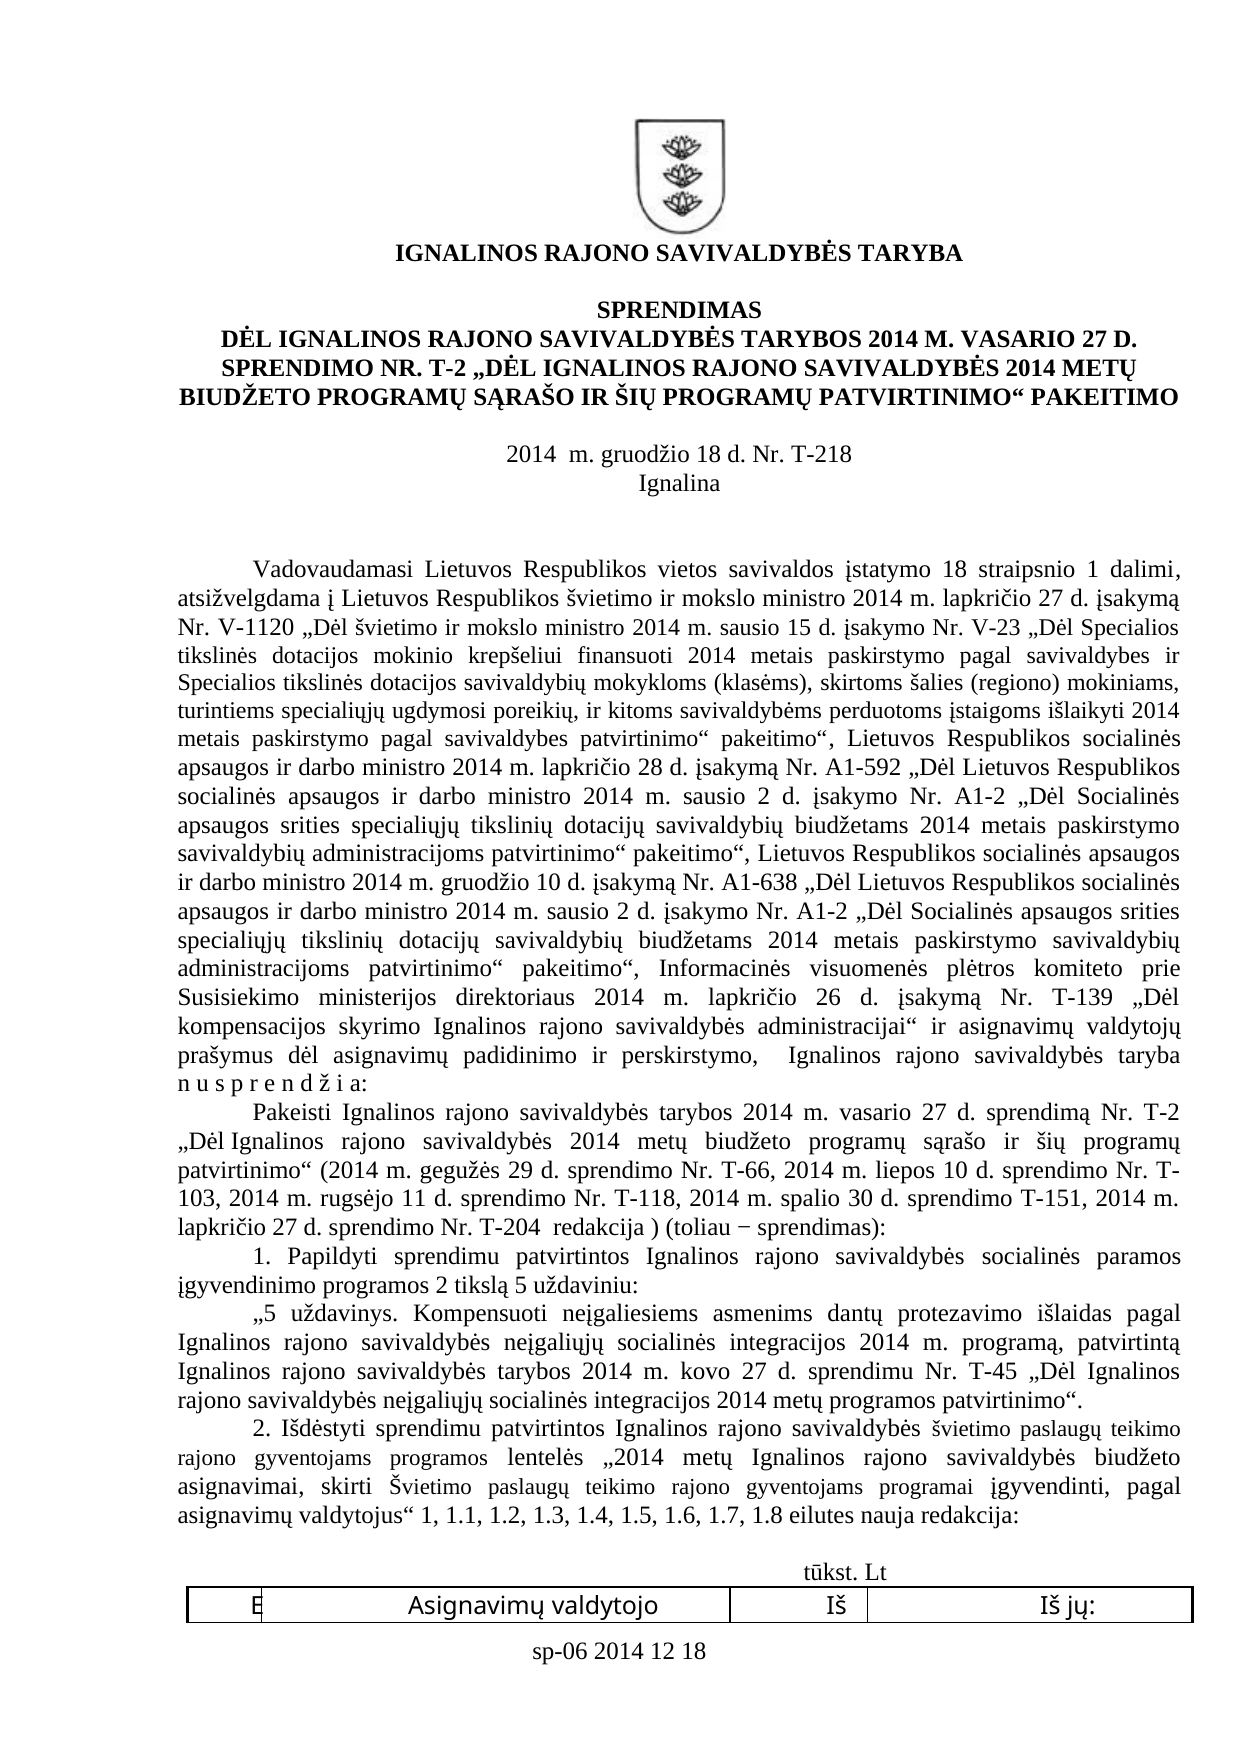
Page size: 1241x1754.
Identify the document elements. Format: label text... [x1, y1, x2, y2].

table_header Asignavimų valdytojo [262, 1588, 729, 1622]
text 2. Išdėstyti sprendimu patvirtintos Ignalinos rajono savivaldybės švietimo paslaugų teikimo rajono gyventojams programos lentelės „2014 metų Ignalinos rajono savivaldybės biudžeto asignavimai, skirti Švietimo paslaugų teikimo rajono gyventojams programai įgyvendinti, pagal asignavimų valdytojus“ 1, 1.1, 1.2, 1.3, 1.4, 1.5, 1.6, 1.7, 1.8 eilutes nauja redakcija: [177, 1413, 1181, 1528]
text IGNALINOS RAJONO SAVIVALDYBĖS TARYBA [177, 238, 1181, 267]
text Ignalina [177, 468, 1181, 497]
text tūkst. Lt [177, 1557, 1181, 1586]
text Pakeisti Ignalinos rajono savivaldybės tarybos 2014 m. vasario 27 d. sprendimą Nr. T-2 „Dėl Ignalinos rajono savivaldybės 2014 metų biudžeto programų sąrašo ir šių programų patvirtinimo“ (2014 m. gegužės 29 d. sprendimo Nr. T-66, 2014 m. liepos 10 d. sprendimo Nr. T-103, 2014 m. rugsėjo 11 d. sprendimo Nr. T-118, 2014 m. spalio 30 d. sprendimo T-151, 2014 m. lapkričio 27 d. sprendimo Nr. T-204 redakcija ) (toliau − sprendimas): [177, 1097, 1181, 1241]
text Vadovaudamasi Lietuvos Respublikos vietos savivaldos įstatymo 18 straipsnio 1 dalimi, atsižvelgdama į Lietuvos Respublikos švietimo ir mokslo ministro 2014 m. lapkričio 27 d. įsakymą Nr. V-1120 „Dėl švietimo ir mokslo ministro 2014 m. sausio 15 d. įsakymo Nr. V-23 „Dėl Specialios tikslinės dotacijos mokinio krepšeliui finansuoti 2014 metais paskirstymo pagal savivaldybes ir Specialios tikslinės dotacijos savivaldybių mokykloms (klasėms), skirtoms šalies (regiono) mokiniams, turintiems specialiųjų ugdymosi poreikių, ir kitoms savivaldybėms perduotoms įstaigoms išlaikyti 2014 metais paskirstymo pagal savivaldybes patvirtinimo“ pakeitimo“, Lietuvos Respublikos socialinės apsaugos ir darbo ministro 2014 m. lapkričio 28 d. įsakymą Nr. A1-592 „Dėl Lietuvos Respublikos socialinės apsaugos ir darbo ministro 2014 m. sausio 2 d. įsakymo Nr. A1-2 „Dėl Socialinės apsaugos srities specialiųjų tikslinių dotacijų savivaldybių biudžetams 2014 metais paskirstymo savivaldybių administracijoms patvirtinimo“ pakeitimo“, Lietuvos Respublikos socialinės apsaugos ir darbo ministro 2014 m. gruodžio 10 d. įsakymą Nr. A1-638 „Dėl Lietuvos Respublikos socialinės apsaugos ir darbo ministro 2014 m. sausio 2 d. įsakymo Nr. A1-2 „Dėl Socialinės apsaugos srities specialiųjų tikslinių dotacijų savivaldybių biudžetams 2014 metais paskirstymo savivaldybių administracijoms patvirtinimo“ pakeitimo“, Informacinės visuomenės plėtros komiteto prie Susisiekimo ministerijos direktoriaus 2014 m. lapkričio 26 d. įsakymą Nr. T-139 „Dėl kompensacijos skyrimo Ignalinos rajono savivaldybės administracijai“ ir asignavimų valdytojų prašymus dėl asignavimų padidinimo ir perskirstymo, Ignalinos rajono savivaldybės taryba n u s p r e n d ž i a: [177, 554, 1181, 1097]
table_header Iš jų: [868, 1588, 1191, 1622]
text 2014 m. gruodžio 18 d. Nr. T-218 [177, 439, 1181, 468]
table_header Iš [731, 1588, 867, 1622]
table_header Eil. Nr. [189, 1588, 261, 1622]
text SPRENDIMAS [177, 296, 1181, 324]
text 1. Papildyti sprendimu patvirtintos Ignalinos rajono savivaldybės socialinės paramos įgyvendinimo programos 2 tikslą 5 uždaviniu: [177, 1241, 1181, 1298]
text DĖL IGNALINOS RAJONO SAVIVALDYBĖS TARYBOS 2014 M. VASARIO 27 D. SPRENDIMO NR. T-2 „DĖL IGNALINOS RAJONO SAVIVALDYBĖS 2014 METŲ BIUDŽETO PROGRAMŲ SĄRAŠO IR ŠIŲ PROGRAMŲ PATVIRTINIMO“ PAKEITIMO [177, 324, 1181, 411]
text „5 uždavinys. Kompensuoti neįgaliesiems asmenims dantų protezavimo išlaidas pagal Ignalinos rajono savivaldybės neįgaliųjų socialinės integracijos 2014 m. programą, patvirtintą Ignalinos rajono savivaldybės tarybos 2014 m. kovo 27 d. sprendimu Nr. T-45 „Dėl Ignalinos rajono savivaldybės neįgaliųjų socialinės integracijos 2014 metų programos patvirtinimo“. [177, 1298, 1181, 1413]
